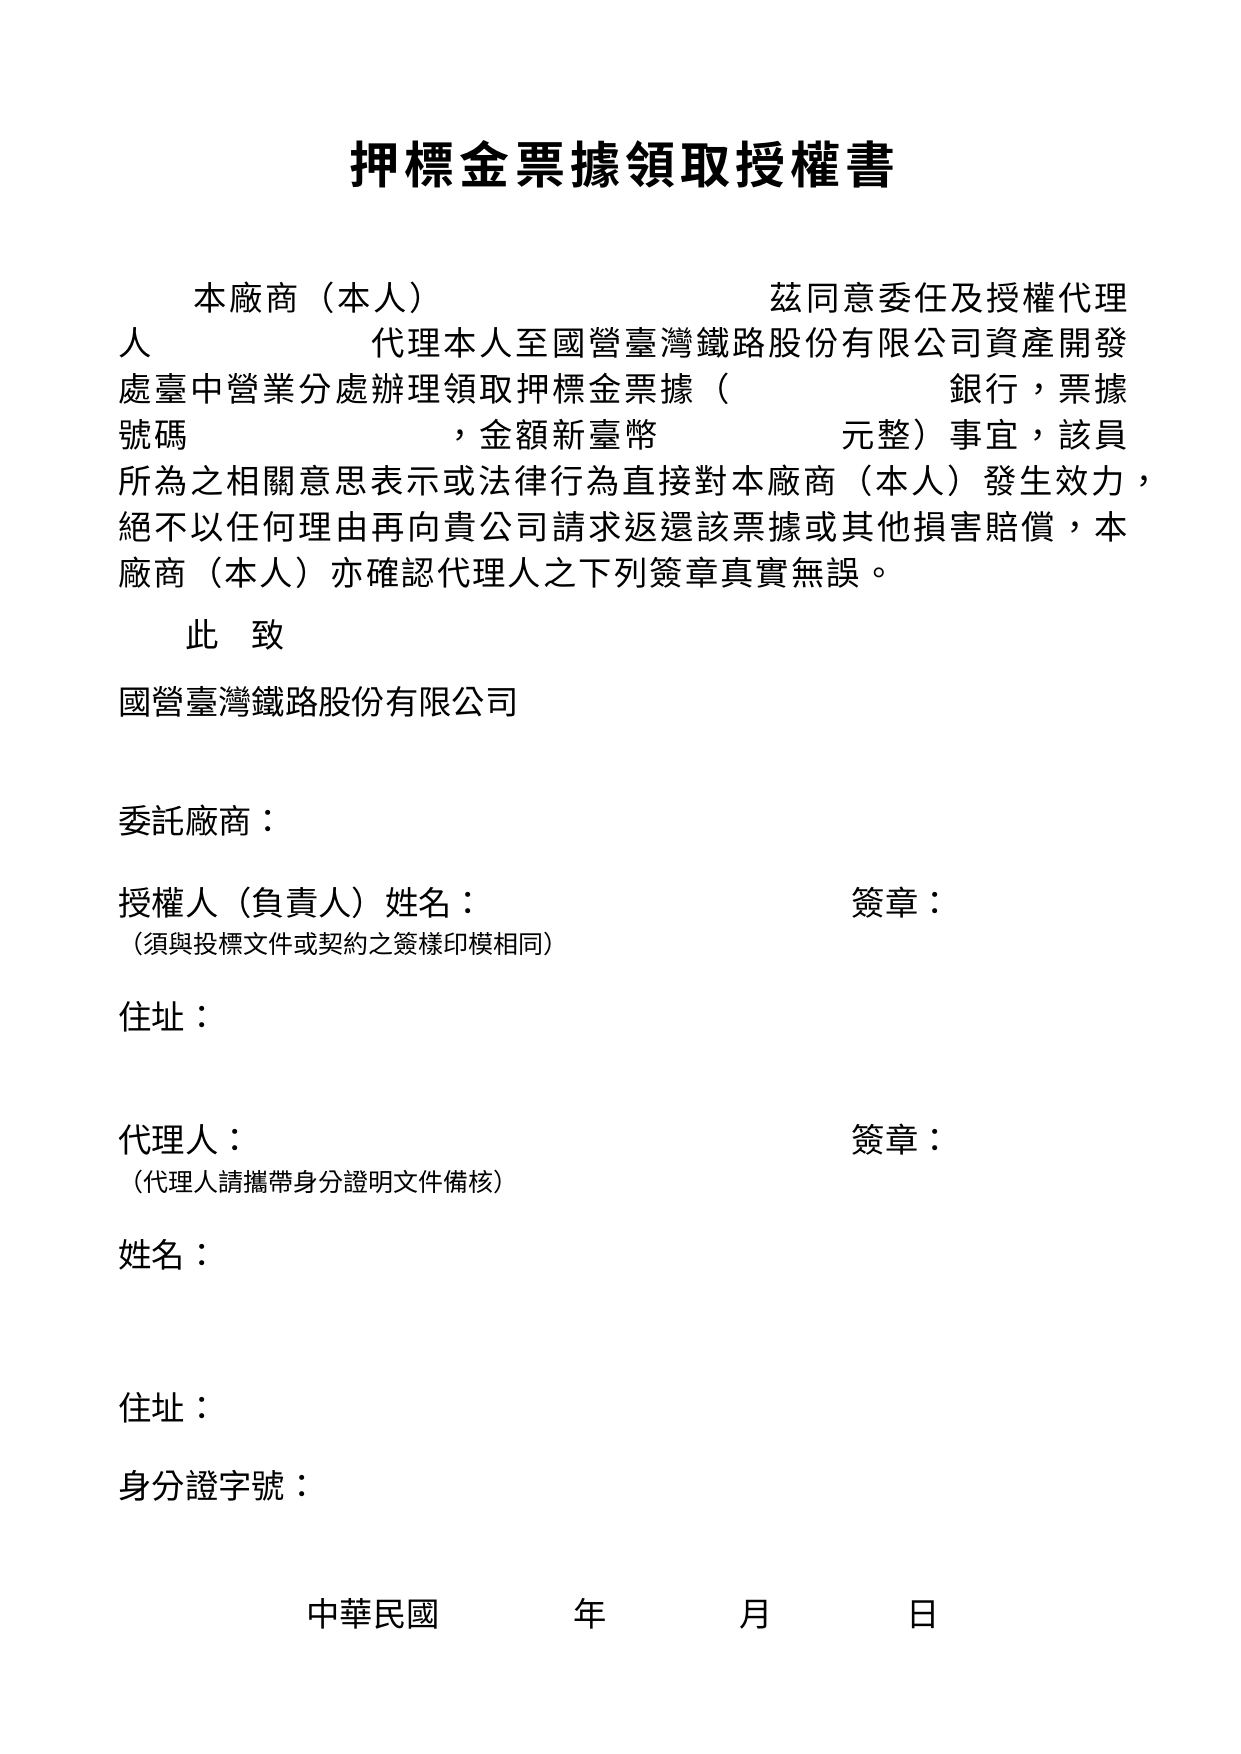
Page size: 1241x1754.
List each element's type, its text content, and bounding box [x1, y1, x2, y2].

text 姓名： [118, 1228, 1127, 1277]
text 中華民國 年 月 日 [143, 1573, 1102, 1639]
text （代理人請攜帶身分證明文件備核） [118, 1162, 1127, 1198]
text 此 致 [118, 594, 1127, 661]
text 身分證字號： [118, 1460, 1127, 1508]
text 住址： [118, 991, 1127, 1039]
text 本廠商（本人） 茲同意委任及授權代理人 代理本人至國營臺灣鐵路股份有限公司資產開發處臺中營業分處辦理領取押標金票據（ 銀行，票據號碼 ，金額新臺幣 元整）事宜，該員所為之相關意思表示或法律行為直接對本廠商（本人）發生效力，絕不以任何理由再向貴公司請求返還該票據或其他損害賠償，本廠商（本人）亦確認代理人之下列簽章真實無誤。 [118, 273, 1127, 594]
text 國營臺灣鐵路股份有限公司 [118, 661, 1127, 727]
text 委託廠商： [118, 784, 1127, 846]
text 授權人（負責人）姓名： 簽章： [118, 876, 1127, 924]
text 住址： [118, 1382, 1127, 1430]
text 代理人： 簽章： [118, 1114, 1127, 1162]
text 押標金票據領取授權書 [118, 126, 1127, 198]
text （須與投標文件或契約之簽樣印模相同） [118, 924, 1127, 961]
